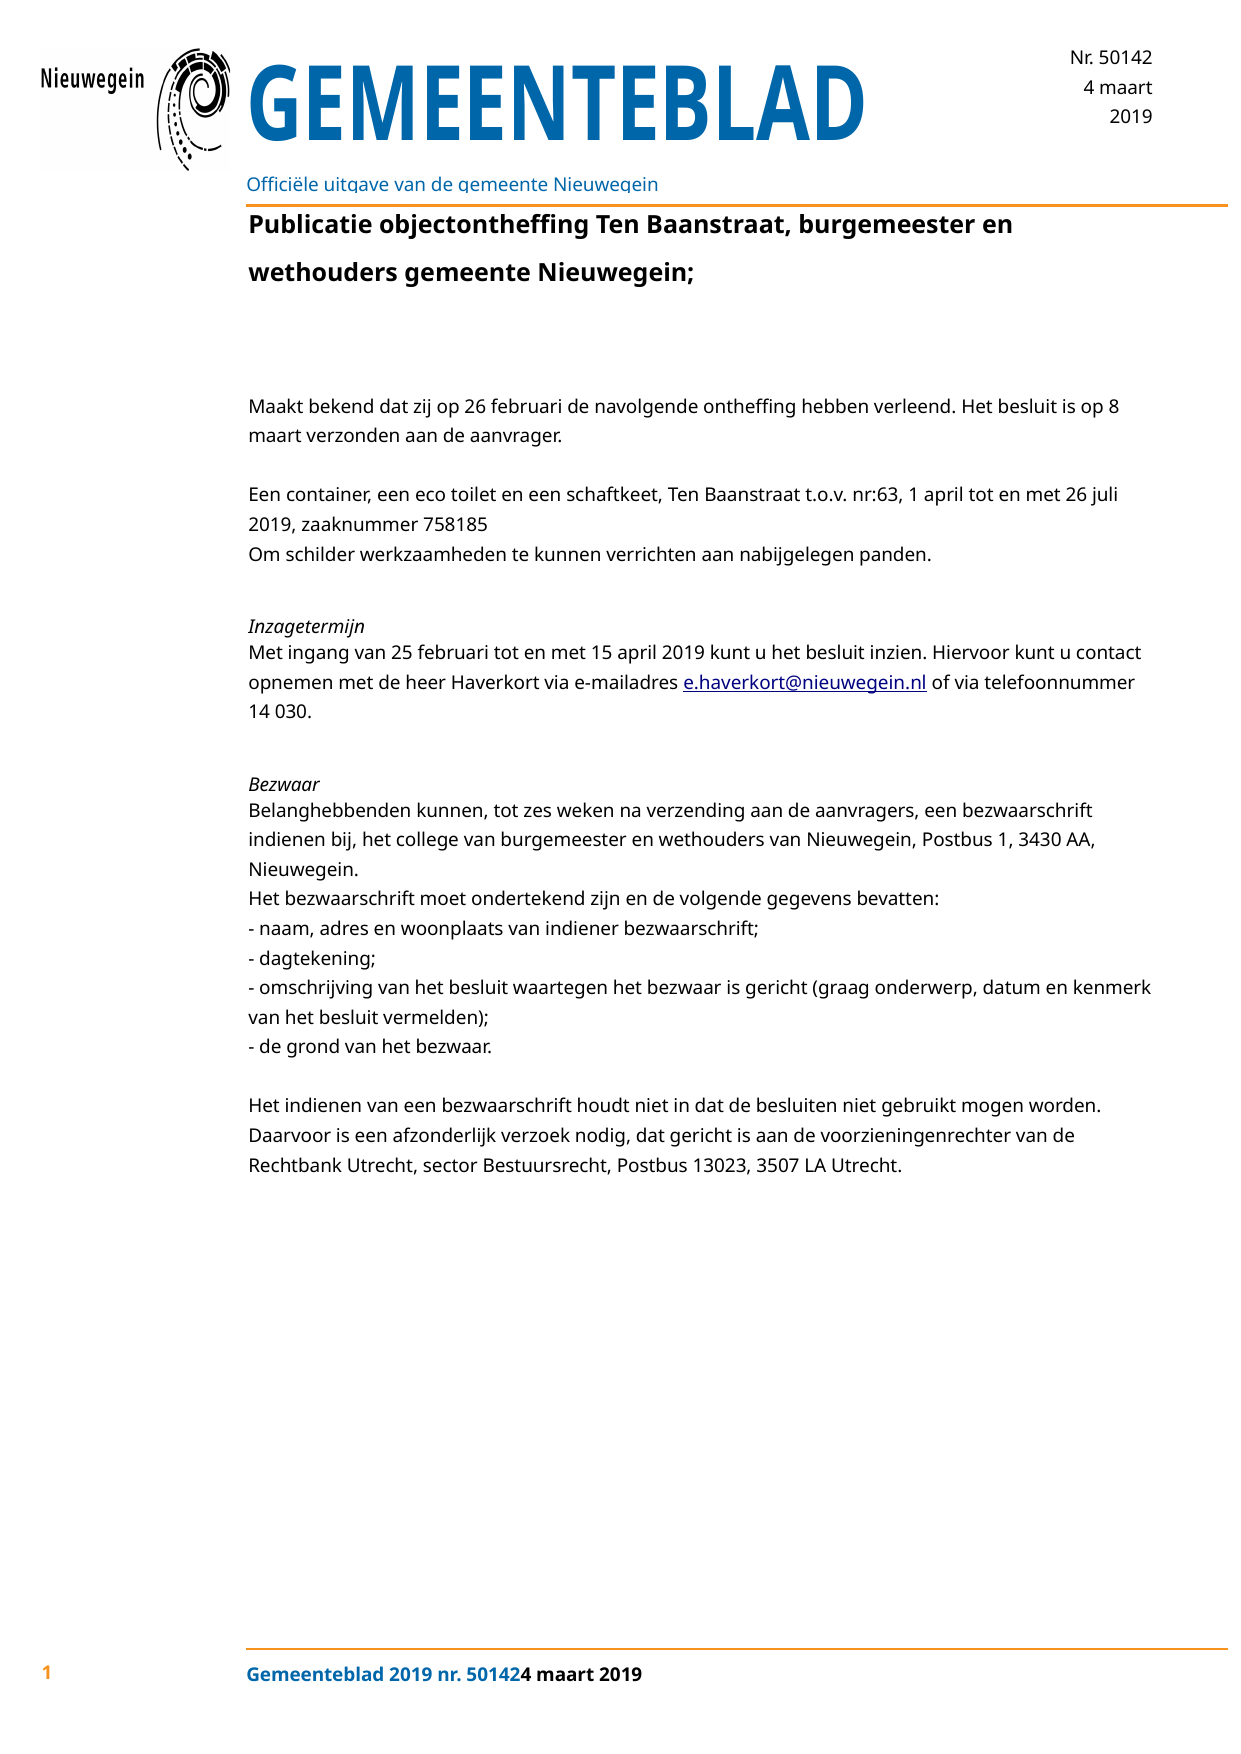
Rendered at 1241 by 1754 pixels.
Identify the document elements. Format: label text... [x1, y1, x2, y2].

text Het bezwaarschrift moet ondertekend zijn en de volgende gegevens bevatten: [248, 886, 1152, 911]
text Maakt bekend dat zij op 26 februari de navolgende ontheffing hebben verleend. Het besluit is op 8 maart verzonden aan de aanvrager. [248, 393, 1152, 448]
text - naam, adres en woonplaats van indiener bezwaarschrift; [248, 915, 1152, 941]
text - de grond van het bezwaar. [248, 1033, 1152, 1059]
text Inzagetermijn [248, 613, 1152, 639]
text Om schilder werkzaamheden te kunnen verrichten aan nabijgelegen panden. [248, 541, 1152, 567]
text Publicatie objectontheffing Ten Baanstraat, burgemeester en wethouders gemeente Nieuwegein; [248, 207, 1152, 288]
text - omschrijving van het besluit waartegen het bezwaar is gericht (graag onderwerp, datum en kenmerk van het besluit vermelden); [248, 974, 1152, 1030]
picture [41, 47, 231, 172]
text Bezwaar [248, 771, 1152, 797]
text Belanghebbenden kunnen, tot zes weken na verzending aan de aanvragers, een bezwaarschrift indienen bij, het college van burgemeester en wethouders van Nieuwegein, Postbus 1, 3430 AA, Nieuwegein. [248, 797, 1152, 882]
text - dagtekening; [248, 945, 1152, 971]
text Een container, een eco toilet en een schaftkeet, Ten Baanstraat t.o.v. nr:63, 1 april tot en met 26 juli 2019, zaaknummer 758185 [248, 482, 1152, 537]
text Met ingang van 25 februari tot en met 15 april 2019 kunt u het besluit inzien. Hiervoor kunt u contact opnemen met de heer Haverkort via e-mailadres e.haverkort@nieuwegein.nl of via telefoonnummer 14 030. [248, 639, 1152, 724]
text Het indienen van een bezwaarschrift houdt niet in dat de besluiten niet gebruikt mogen worden. Daarvoor is een afzonderlijk verzoek nodig, dat gericht is aan de voorzieningenrechter van de Rechtbank Utrecht, sector Bestuursrecht, Postbus 13023, 3507 LA Utrecht. [248, 1093, 1152, 1178]
